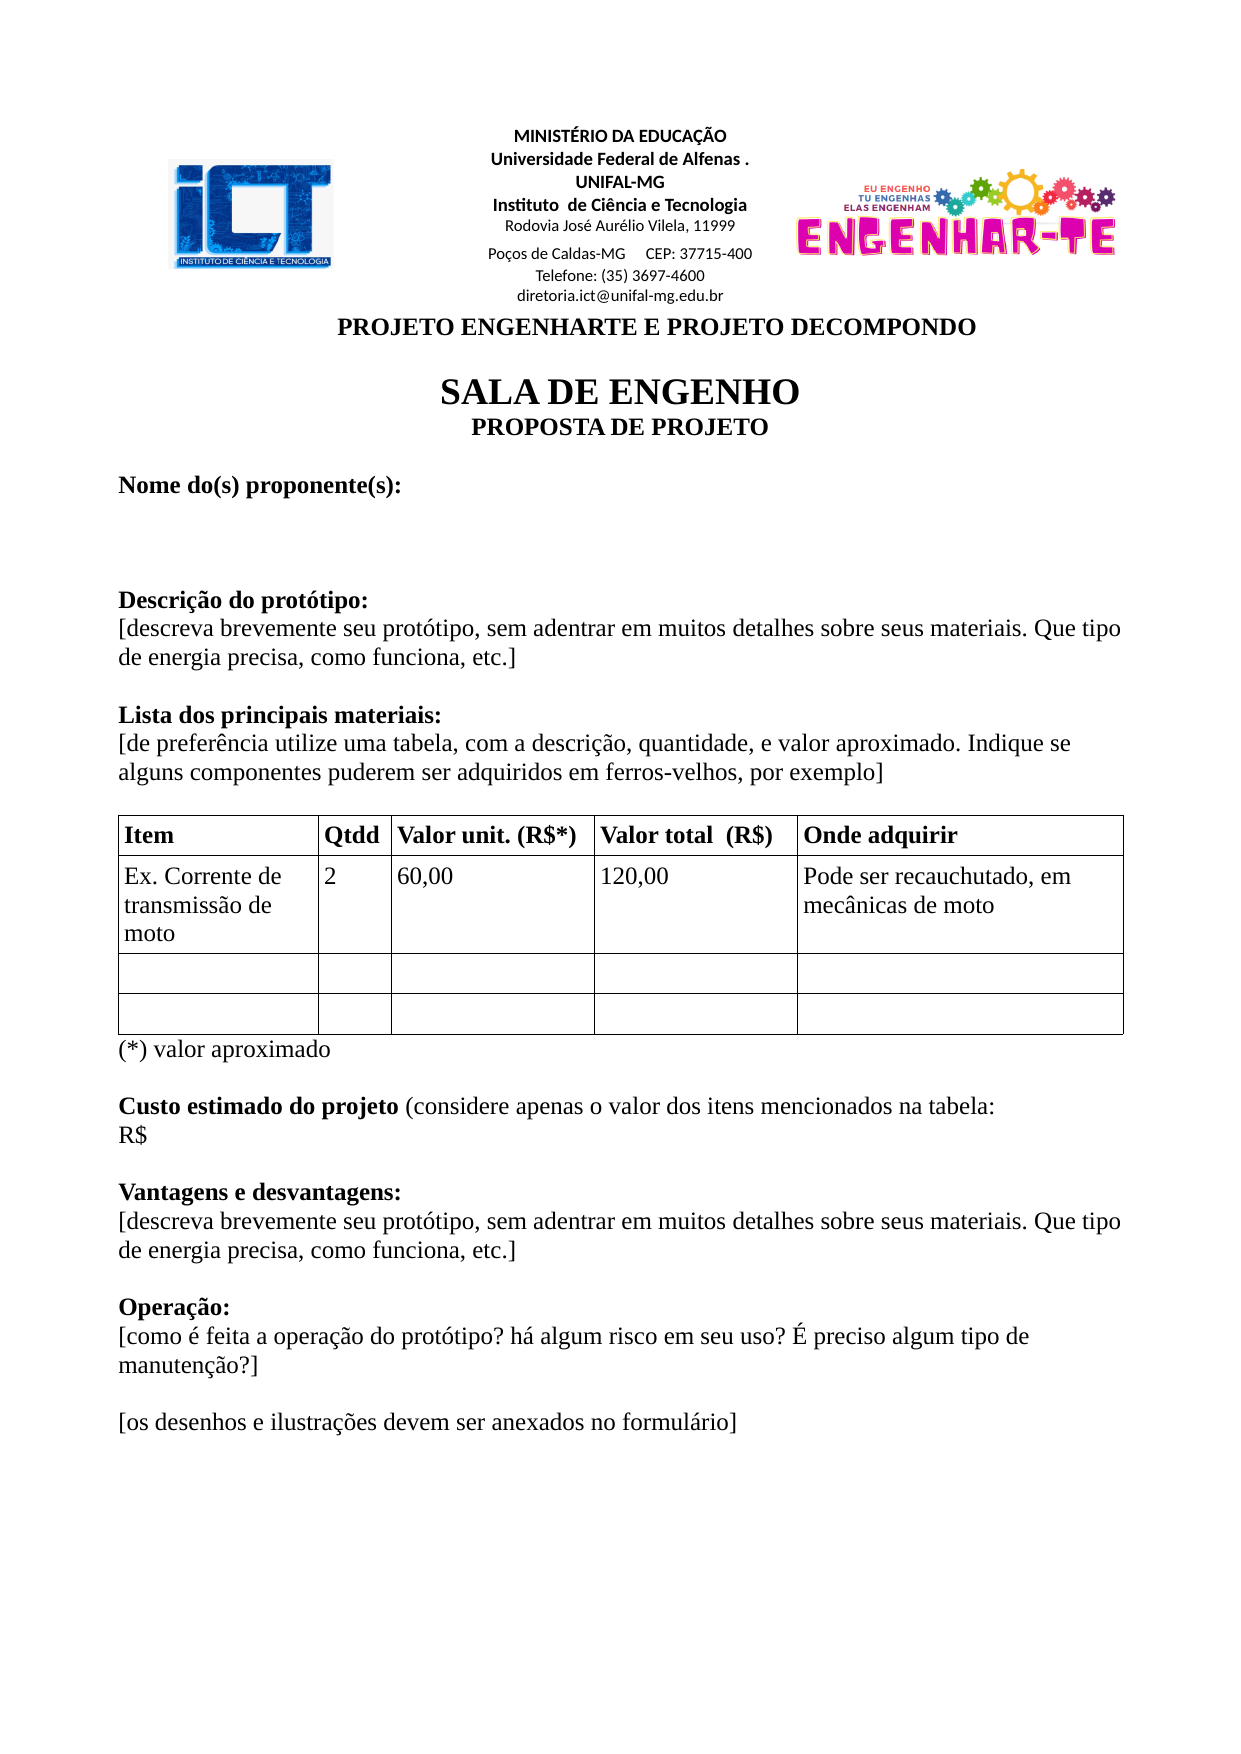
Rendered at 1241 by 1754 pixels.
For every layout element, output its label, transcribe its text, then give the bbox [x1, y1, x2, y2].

table_cell [595, 954, 797, 993]
text PROJETO ENGENHARTE E PROJETO DECOMPONDO [118, 313, 1122, 340]
text SALA DE ENGENHO [118, 369, 1122, 412]
text [como é feita a operação do protótipo? há algum risco em seu uso? É preciso algum tipo de manutenção?] [118, 1321, 1122, 1379]
table_cell [798, 994, 1123, 1033]
text [descreva brevemente seu protótipo, sem adentrar em muitos detalhes sobre seus materiais. Que tipo de energia precisa, como funciona, etc.] [118, 613, 1122, 671]
table_header Valor unit. (R$*) [392, 816, 594, 855]
table_header Onde adquirir [798, 816, 1123, 855]
text [os desenhos e ilustrações devem ser anexados no formulário] [118, 1407, 1122, 1436]
table_header Valor total (R$) [595, 816, 797, 855]
text (*) valor aproximado [118, 1035, 1122, 1062]
table_cell [392, 994, 594, 1033]
table_cell [319, 994, 391, 1033]
text Custo estimado do projeto (considere apenas o valor dos itens mencionados na tabela: R$ [118, 1091, 1122, 1149]
table_cell [392, 954, 594, 993]
table_cell [798, 954, 1123, 993]
table_header [119, 119, 453, 312]
table_header Qtdd [319, 816, 391, 855]
text Vantagens e desvantagens: [118, 1177, 1122, 1206]
table_cell [119, 954, 318, 993]
table_cell 2 [319, 856, 391, 953]
text Lista dos principais materiais: [118, 700, 1122, 728]
text PROPOSTA DE PROJETO [118, 412, 1122, 441]
text Nome do(s) proponente(s): [118, 470, 1122, 498]
table_cell [595, 994, 797, 1033]
table_header MINISTÉRIO DA EDUCAÇÃO Universidade Federal de Alfenas . UNIFAL-MG Instituto de Ciência e Tecnologia Rodovia José Aurélio Vilela, 11999 Poços de Caldas-MG CEP: 37715-400 Telefone: (35) 3697-4600 diretoria.ict@unifal-mg.edu.br [454, 119, 787, 312]
table_header [788, 119, 1122, 312]
picture [793, 169, 1117, 258]
text [descreva brevemente seu protótipo, sem adentrar em muitos detalhes sobre seus materiais. Que tipo de energia precisa, como funciona, etc.] [118, 1206, 1122, 1264]
text [de preferência utilize uma tabela, com a descrição, quantidade, e valor aproximado. Indique se alguns componentes puderem ser adquiridos em ferros-velhos, por exemplo] [118, 728, 1122, 786]
text Operação: [118, 1292, 1122, 1321]
table_cell Ex. Corrente de transmissão de moto [119, 856, 318, 953]
table_cell [119, 994, 318, 1033]
text Descrição do protótipo: [118, 585, 1122, 613]
table_cell Pode ser recauchutado, em mecânicas de moto [798, 856, 1123, 953]
table_cell [319, 954, 391, 993]
picture [167, 159, 334, 269]
table_header Item [119, 816, 318, 855]
table_cell 60,00 [392, 856, 594, 953]
table_cell 120,00 [595, 856, 797, 953]
